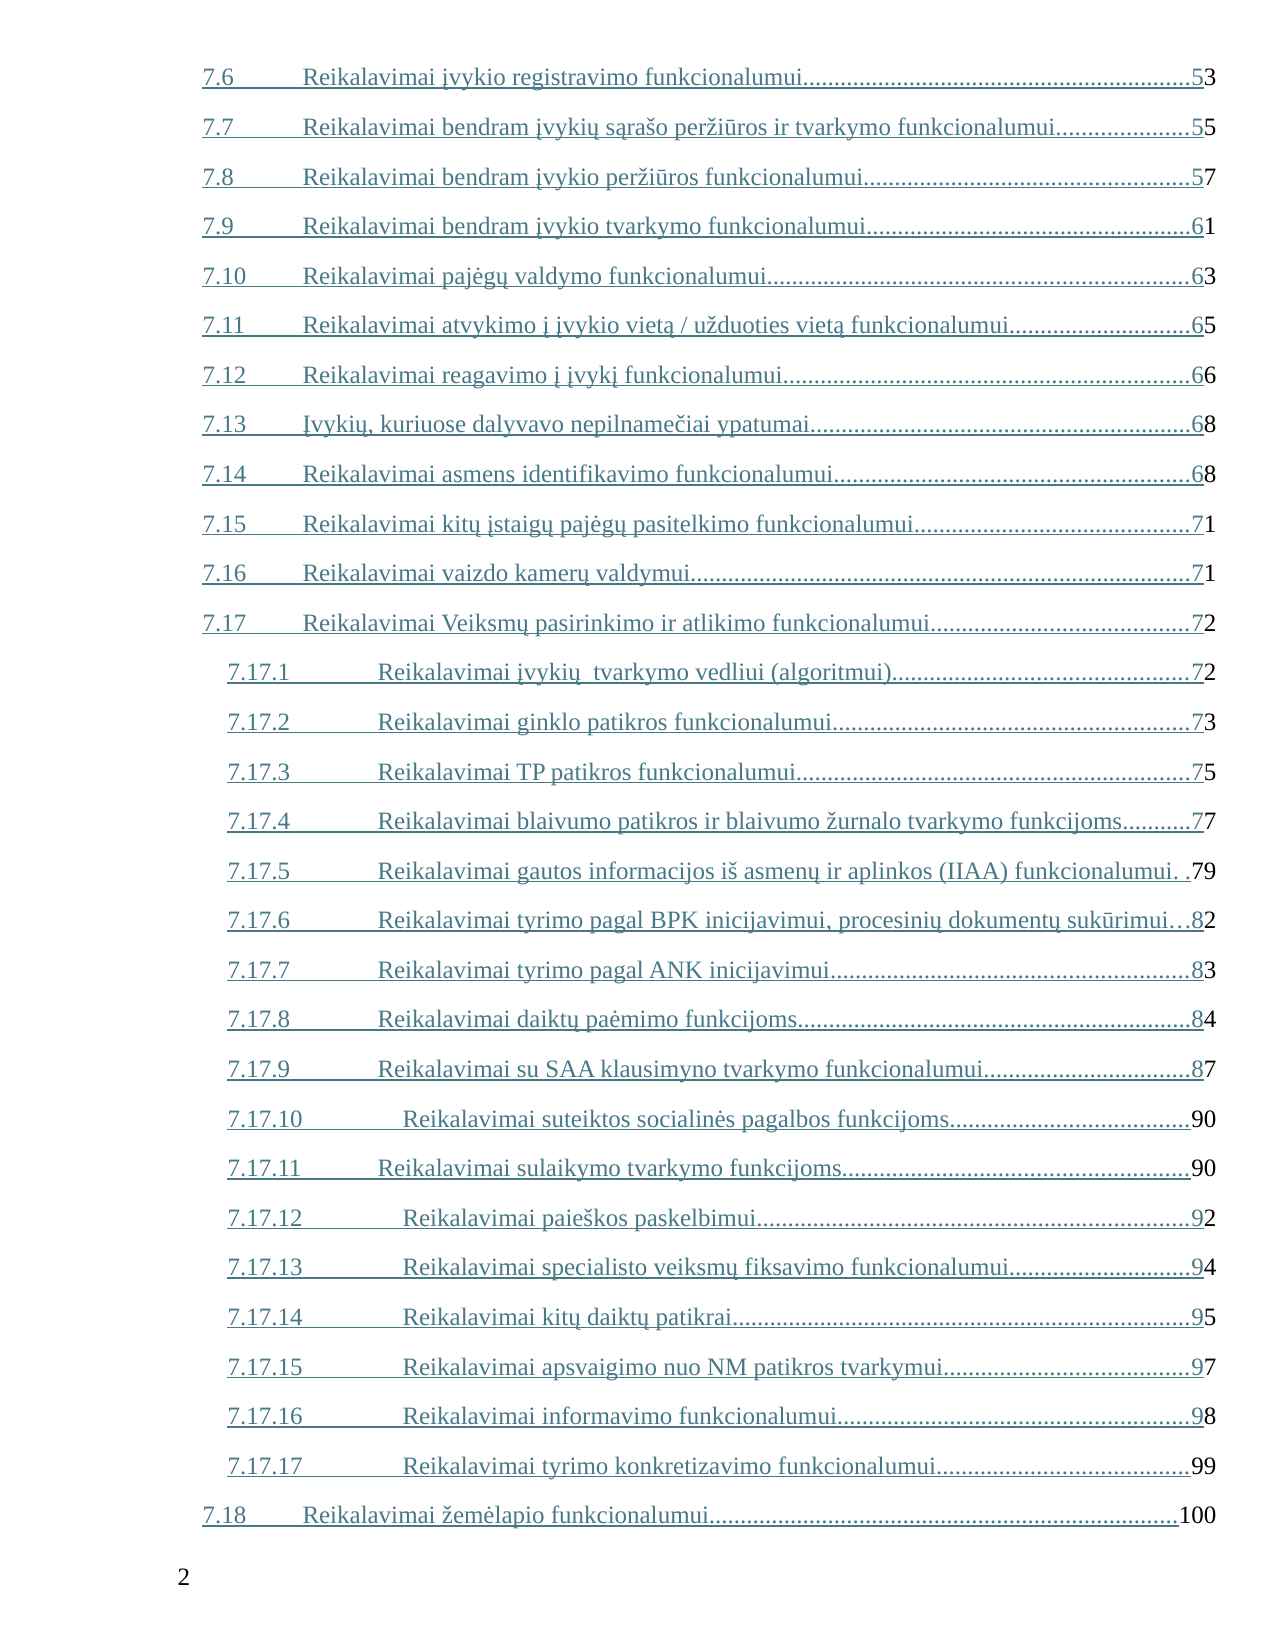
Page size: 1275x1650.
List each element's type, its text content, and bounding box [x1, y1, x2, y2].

text 7.17.14 Reikalavimai kitų daiktų patikrai 95 [227, 1299, 1216, 1333]
text 7.17.16 Reikalavimai informavimo funkcionalumui 98 [227, 1398, 1216, 1432]
text 7.17.8 Reikalavimai daiktų paėmimo funkcijoms 84 [227, 1001, 1216, 1035]
text 7.17.7 Reikalavimai tyrimo pagal ANK inicijavimui 83 [227, 952, 1216, 986]
text 7.17.1 Reikalavimai įvykių tvarkymo vedliui (algoritmui) 72 [227, 654, 1216, 688]
text 7.17.3 Reikalavimai TP patikros funkcionalumui 75 [227, 753, 1216, 787]
text 7.17 Reikalavimai Veiksmų pasirinkimo ir atlikimo funkcionalumui 72 [202, 604, 1216, 638]
text 7.9 Reikalavimai bendram įvykio tvarkymo funkcionalumui 61 [202, 208, 1216, 242]
text 7.17.10 Reikalavimai suteiktos socialinės pagalbos funkcijoms 90 [227, 1100, 1216, 1134]
text 7.17.11 Reikalavimai sulaikymo tvarkymo funkcijoms 90 [227, 1150, 1216, 1184]
text 7.8 Reikalavimai bendram įvykio peržiūros funkcionalumui 57 [202, 158, 1216, 192]
text 7.12 Reikalavimai reagavimo į įvykį funkcionalumui 66 [202, 357, 1216, 391]
text 7.17.13 Reikalavimai specialisto veiksmų fiksavimo funkcionalumui 94 [227, 1249, 1216, 1283]
text 7.13 Įvykių, kuriuose dalyvavo nepilnamečiai ypatumai 68 [202, 406, 1216, 440]
text 7.7 Reikalavimai bendram įvykių sąrašo peržiūros ir tvarkymo funkcionalumui 55 [202, 109, 1216, 143]
text 7.17.17 Reikalavimai tyrimo konkretizavimo funkcionalumui 99 [227, 1447, 1216, 1481]
text 7.15 Reikalavimai kitų įstaigų pajėgų pasitelkimo funkcionalumui 71 [202, 505, 1216, 539]
text 7.11 Reikalavimai atvykimo į įvykio vietą / užduoties vietą funkcionalumui 65 [202, 307, 1216, 341]
text 7.17.12 Reikalavimai paieškos paskelbimui 92 [227, 1199, 1216, 1233]
text 7.17.6 Reikalavimai tyrimo pagal BPK inicijavimui, procesinių dokumentų sukūrimui 82 [227, 902, 1216, 936]
text 7.17.5 Reikalavimai gautos informacijos iš asmenų ir aplinkos (IIAA) funkcionalumui 79 [227, 852, 1216, 886]
text 7.14 Reikalavimai asmens identifikavimo funkcionalumui 68 [202, 456, 1216, 490]
text 7.17.15 Reikalavimai apsvaigimo nuo NM patikros tvarkymui 97 [227, 1348, 1216, 1382]
text 7.16 Reikalavimai vaizdo kamerų valdymui 71 [202, 555, 1216, 589]
text 7.18 Reikalavimai žemėlapio funkcionalumui 100 [202, 1497, 1216, 1531]
text 7.6 Reikalavimai įvykio registravimo funkcionalumui 53 [202, 59, 1216, 93]
text 7.17.4 Reikalavimai blaivumo patikros ir blaivumo žurnalo tvarkymo funkcijoms 77 [227, 803, 1216, 837]
text 7.17.2 Reikalavimai ginklo patikros funkcionalumui 73 [227, 704, 1216, 738]
text 7.10 Reikalavimai pajėgų valdymo funkcionalumui 63 [202, 257, 1216, 291]
text 7.17.9 Reikalavimai su SAA klausimyno tvarkymo funkcionalumui 87 [227, 1051, 1216, 1085]
